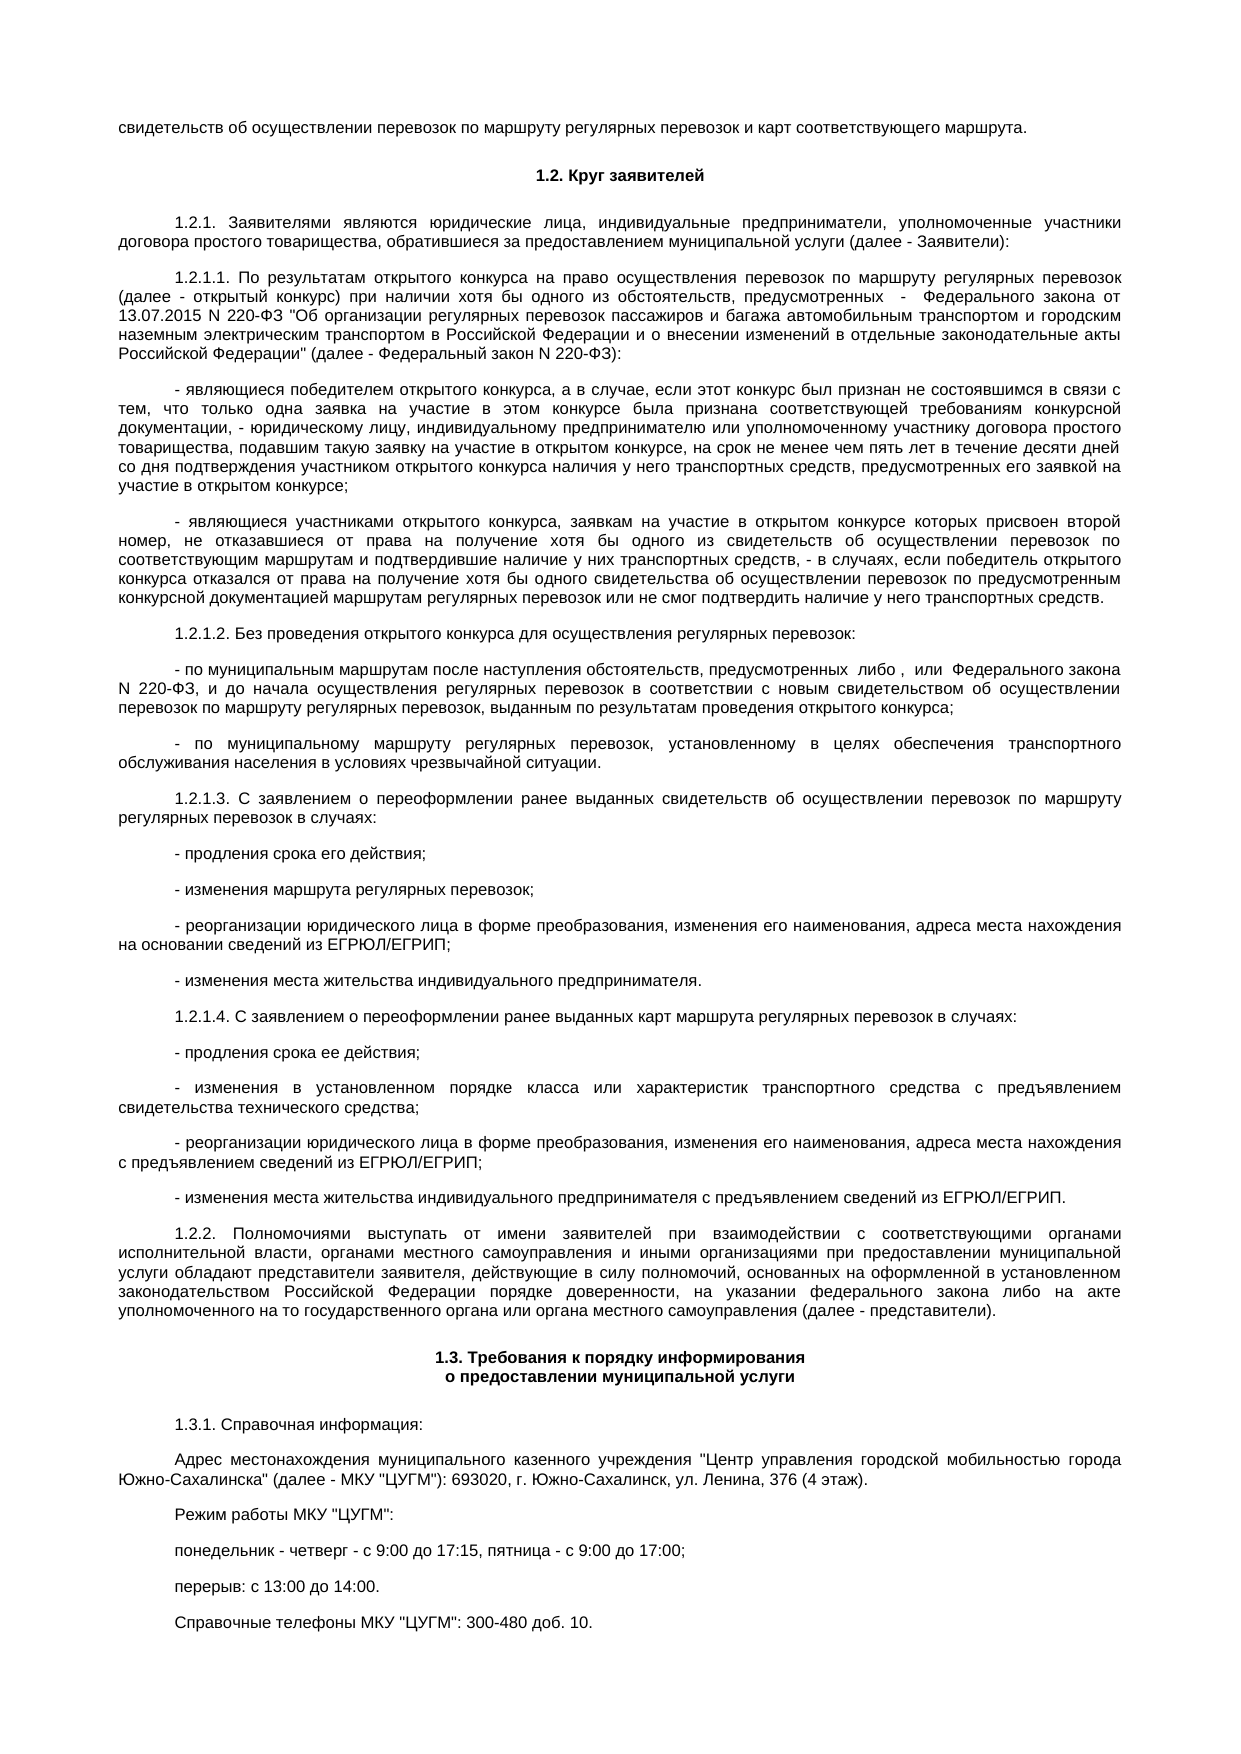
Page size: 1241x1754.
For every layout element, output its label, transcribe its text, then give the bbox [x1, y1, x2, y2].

text - являющиеся победителем открытого конкурса, а в случае, если этот конкурс был признан не состоявшимся в связи с тем, что только одна заявка на участие в этом конкурсе была признана соответствующей требованиям конкурсной документации, - юридическому лицу, индивидуальному предпринимателю или уполномоченному участнику договора простого товарищества, подавшим такую заявку на участие в открытом конкурсе, на срок не менее чем пять лет в течение десяти дней со дня подтверждения участником открытого конкурса наличия у него транспортных средств, предусмотренных его заявкой на участие в открытом конкурсе; [118, 380, 1122, 495]
text - продления срока его действия; [118, 844, 1122, 863]
text - изменения места жительства индивидуального предпринимателя с предъявлением сведений из ЕГРЮЛ/ЕГРИП. [118, 1188, 1122, 1207]
text Адрес местонахождения муниципального казенного учреждения "Центр управления городской мобильностью города Южно-Сахалинска" (далее - МКУ "ЦУГМ"): 693020, г. Южно-Сахалинск, ул. Ленина, 376 (4 этаж). [118, 1450, 1122, 1488]
text 1.2.1.1. По результатам открытого конкурса на право осуществления перевозок по маршруту регулярных перевозок (далее - открытый конкурс) при наличии хотя бы одного из обстоятельств, предусмотренных - Федерального закона от 13.07.2015 N 220-ФЗ "Об организации регулярных перевозок пассажиров и багажа автомобильным транспортом и городским наземным электрическим транспортом в Российской Федерации и о внесении изменений в отдельные законодательные акты Российской Федерации" (далее - Федеральный закон N 220-ФЗ): [118, 267, 1122, 363]
text 1.2.1. Заявителями являются юридические лица, индивидуальные предприниматели, уполномоченные участники договора простого товарищества, обратившиеся за предоставлением муниципальной услуги (далее - Заявители): [118, 212, 1122, 251]
text Режим работы МКУ "ЦУГМ": [118, 1505, 1122, 1524]
text о предоставлении муниципальной услуги [118, 1367, 1122, 1386]
text 1.2.1.4. С заявлением о переоформлении ранее выданных карт маршрута регулярных перевозок в случаях: [118, 1007, 1122, 1026]
text 1.2. Круг заявителей [118, 165, 1122, 184]
text свидетельств об осуществлении перевозок по маршруту регулярных перевозок и карт соответствующего маршрута. [118, 118, 1122, 137]
text понедельник - четверг - с 9:00 до 17:15, пятница - с 9:00 до 17:00; [118, 1541, 1122, 1560]
text перерыв: с 13:00 до 14:00. [118, 1577, 1122, 1596]
text - являющиеся участниками открытого конкурса, заявкам на участие в открытом конкурсе которых присвоен второй номер, не отказавшиеся от права на получение хотя бы одного из свидетельств об осуществлении перевозок по соответствующим маршрутам и подтвердившие наличие у них транспортных средств, - в случаях, если победитель открытого конкурса отказался от права на получение хотя бы одного свидетельства об осуществлении перевозок по предусмотренным конкурсной документацией маршрутам регулярных перевозок или не смог подтвердить наличие у него транспортных средств. [118, 512, 1122, 607]
text 1.2.2. Полномочиями выступать от имени заявителей при взаимодействии с соответствующими органами исполнительной власти, органами местного самоуправления и иными организациями при предоставлении муниципальной услуги обладают представители заявителя, действующие в силу полномочий, основанных на оформленной в установленном законодательством Российской Федерации порядке доверенности, на указании федерального закона либо на акте уполномоченного на то государственного органа или органа местного самоуправления (далее - представители). [118, 1224, 1122, 1320]
text - продления срока ее действия; [118, 1042, 1122, 1062]
text - изменения места жительства индивидуального предпринимателя. [118, 971, 1122, 990]
text - по муниципальным маршрутам после наступления обстоятельств, предусмотренных либо , или Федерального закона N 220-ФЗ, и до начала осуществления регулярных перевозок в соответствии с новым свидетельством об осуществлении перевозок по маршруту регулярных перевозок, выданным по результатам проведения открытого конкурса; [118, 660, 1122, 717]
text - изменения в установленном порядке класса или характеристик транспортного средства с предъявлением свидетельства технического средства; [118, 1078, 1122, 1117]
text - изменения маршрута регулярных перевозок; [118, 880, 1122, 899]
text Справочные телефоны МКУ "ЦУГМ": 300-480 доб. 10. [118, 1613, 1122, 1632]
text - реорганизации юридического лица в форме преобразования, изменения его наименования, адреса места нахождения на основании сведений из ЕГРЮЛ/ЕГРИП; [118, 916, 1122, 954]
text 1.2.1.2. Без проведения открытого конкурса для осуществления регулярных перевозок: [118, 624, 1122, 643]
text 1.3.1. Справочная информация: [118, 1414, 1122, 1433]
text - реорганизации юридического лица в форме преобразования, изменения его наименования, адреса места нахождения с предъявлением сведений из ЕГРЮЛ/ЕГРИП; [118, 1133, 1122, 1172]
text - по муниципальному маршруту регулярных перевозок, установленному в целях обеспечения транспортного обслуживания населения в условиях чрезвычайной ситуации. [118, 734, 1122, 772]
text 1.2.1.3. С заявлением о переоформлении ранее выданных свидетельств об осуществлении перевозок по маршруту регулярных перевозок в случаях: [118, 789, 1122, 827]
text 1.3. Требования к порядку информирования [118, 1348, 1122, 1367]
